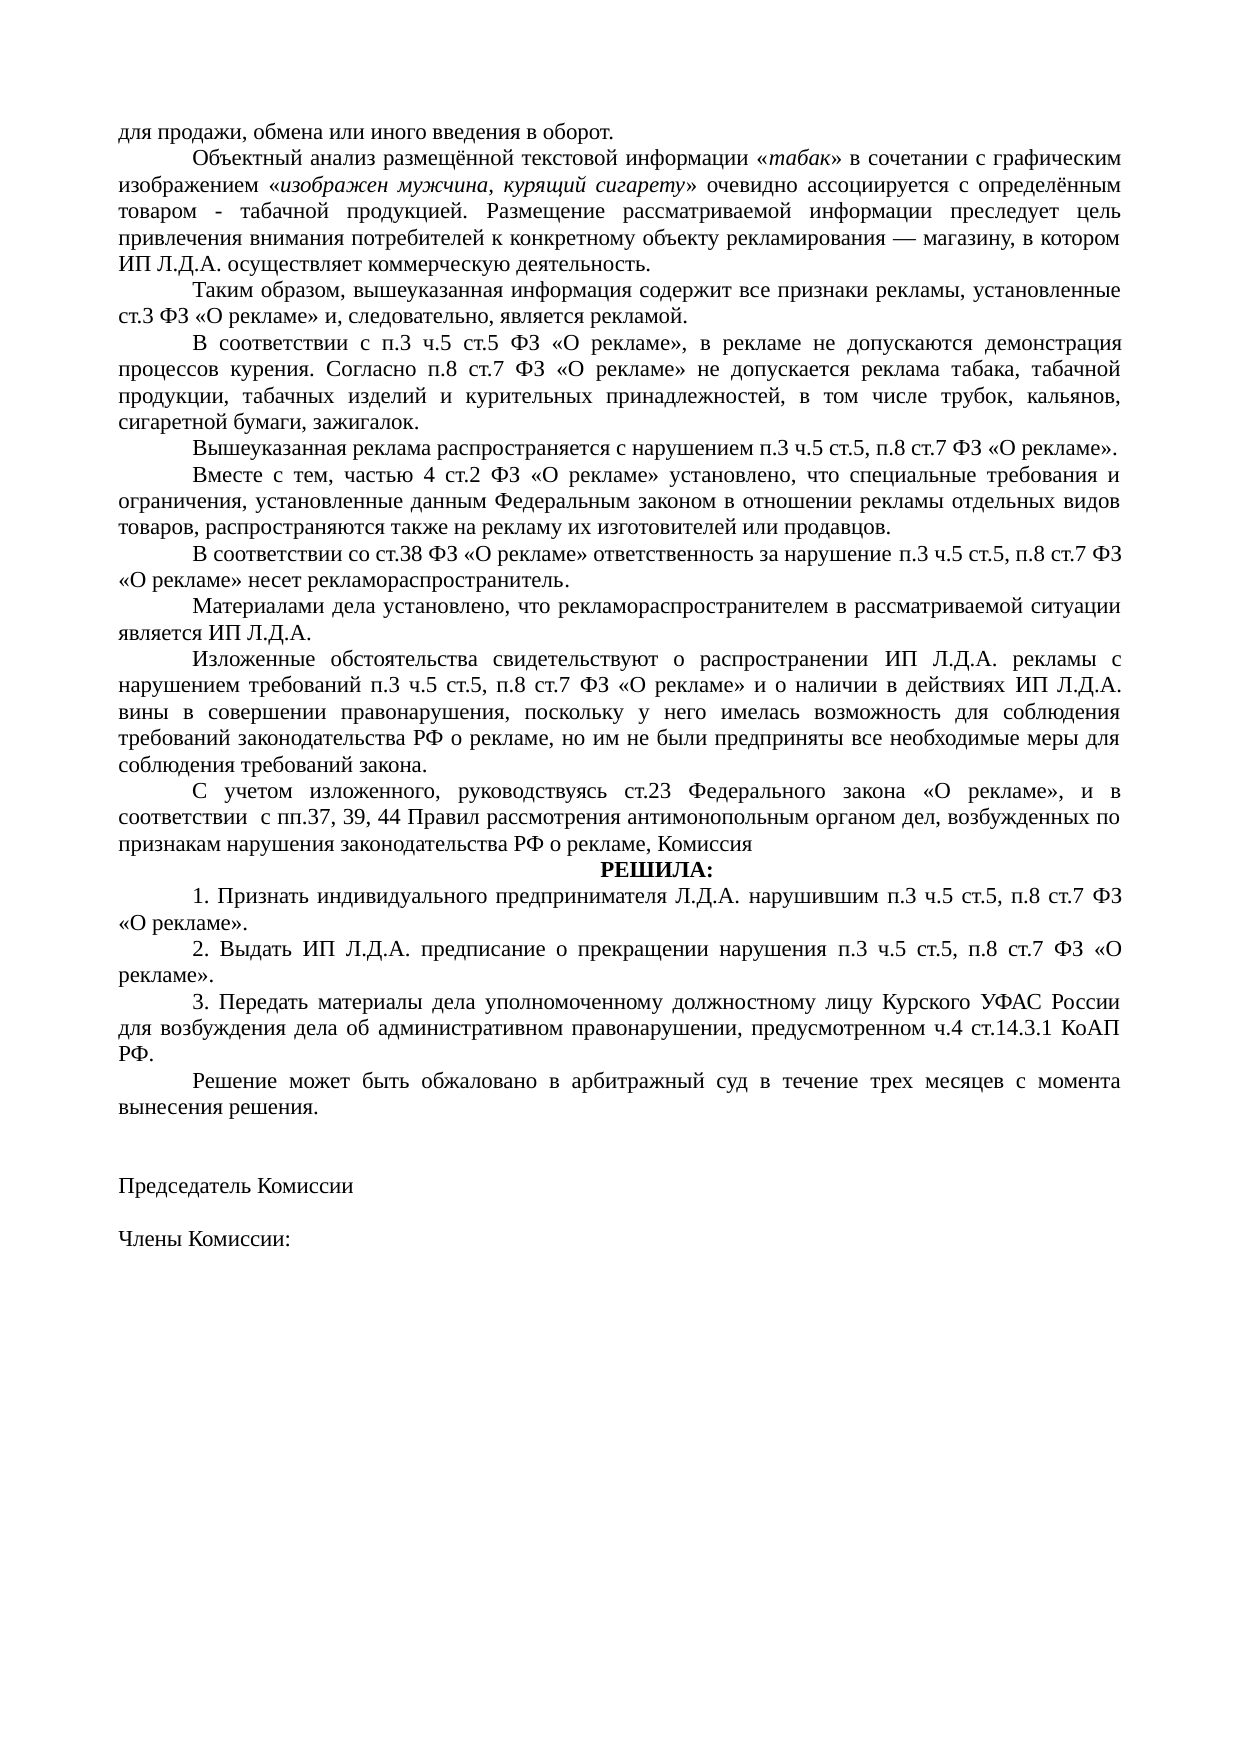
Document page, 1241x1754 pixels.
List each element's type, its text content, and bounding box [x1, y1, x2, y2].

text Председатель Комиссии [118, 1172, 1122, 1199]
text для продажи, обмена или иного введения в оборот. [118, 118, 1122, 144]
text 1. Признать индивидуального предпринимателя Л.Д.А. нарушившим п.3 ч.5 ст.5, п.8 ст.7 ФЗ «О рекламе». [118, 882, 1122, 935]
text С учетом изложенного, руководствуясь ст.23 Федерального закона «О рекламе», и в соответствии с пп.37, 39, 44 Правил рассмотрения антимонопольным органом дел, возбужденных по признакам нарушения законодательства РФ о рекламе, Комиссия [118, 777, 1122, 856]
text Объектный анализ размещённой текстовой информации «табак» в сочетании с графическим изображением «изображен мужчина, курящий сигарету» очевидно ассоциируется с определённым товаром - табачной продукцией. Размещение рассматриваемой информации преследует цель привлечения внимания потребителей к конкретному объекту рекламирования — магазину, в котором ИП Л.Д.А. осуществляет коммерческую деятельность. [118, 144, 1122, 276]
text Материалами дела установлено, что рекламораспространителем в рассматриваемой ситуации является ИП Л.Д.А. [118, 592, 1122, 645]
text Члены Комиссии: [118, 1225, 1122, 1251]
text Решение может быть обжаловано в арбитражный суд в течение трех месяцев с момента вынесения решения. [118, 1067, 1122, 1119]
text Таким образом, вышеуказанная информация содержит все признаки рекламы, установленные ст.3 ФЗ «О рекламе» и, следовательно, является рекламой. [118, 276, 1122, 329]
text 2. Выдать ИП Л.Д.А. предписание о прекращении нарушения п.3 ч.5 ст.5, п.8 ст.7 ФЗ «О рекламе». [118, 935, 1122, 988]
text Вместе с тем, частью 4 ст.2 ФЗ «О рекламе» установлено, что специальные требования и ограничения, установленные данным Федеральным законом в отношении рекламы отдельных видов товаров, распространяются также на рекламу их изготовителей или продавцов. [118, 461, 1122, 540]
text Изложенные обстоятельства свидетельствуют о распространении ИП Л.Д.А. рекламы с нарушением требований п.3 ч.5 ст.5, п.8 ст.7 ФЗ «О рекламе» и о наличии в действиях ИП Л.Д.А. вины в совершении правонарушения, поскольку у него имелась возможность для соблюдения требований законодательства РФ о рекламе, но им не были предприняты все необходимые меры для соблюдения требований закона. [118, 645, 1122, 777]
text В соответствии со ст.38 ФЗ «О рекламе» ответственность за нарушение п.3 ч.5 ст.5, п.8 ст.7 ФЗ «О рекламе» несет рекламораспространитель. [118, 540, 1122, 592]
text 3. Передать материалы дела уполномоченному должностному лицу Курского УФАС России для возбуждения дела об административном правонарушении, предусмотренном ч.4 ст.14.3.1 КоАП РФ. [118, 988, 1122, 1067]
text РЕШИЛА: [118, 856, 1122, 882]
text Вышеуказанная реклама распространяется с нарушением п.3 ч.5 ст.5, п.8 ст.7 ФЗ «О рекламе». [118, 434, 1122, 461]
text В соответствии с п.3 ч.5 ст.5 ФЗ «О рекламе», в рекламе не допускаются демонстрация процессов курения. Согласно п.8 ст.7 ФЗ «О рекламе» не допускается реклама табака, табачной продукции, табачных изделий и курительных принадлежностей, в том числе трубок, кальянов, сигаретной бумаги, зажигалок. [118, 329, 1122, 434]
